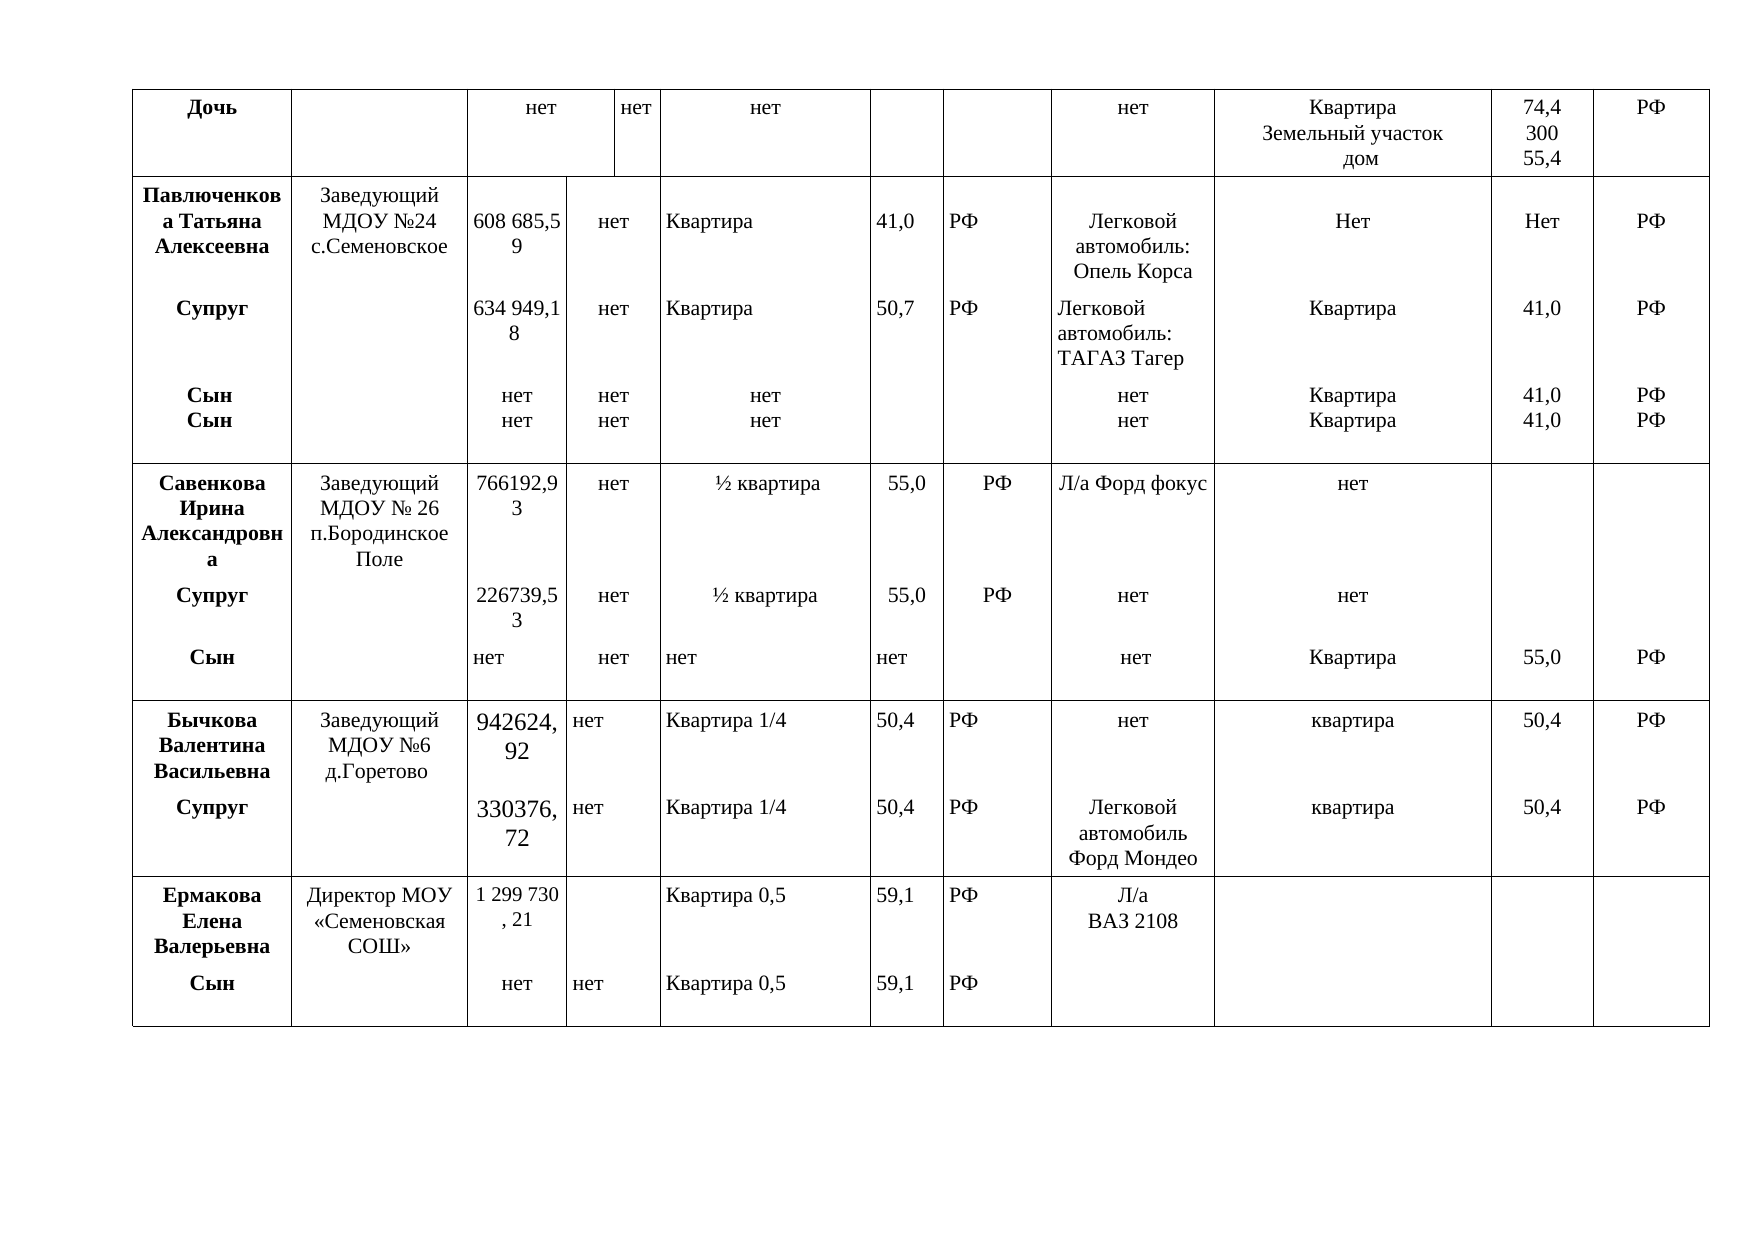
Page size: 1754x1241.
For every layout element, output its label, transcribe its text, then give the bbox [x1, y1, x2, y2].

table_cell Директор МОУ «Семеновская СОШ» [292, 877, 467, 964]
table_cell Квартира [1215, 639, 1491, 700]
table_cell Дочь [133, 90, 291, 176]
table_cell Л/а Форд фокус [1052, 464, 1214, 576]
table_cell Квартира Земельный участок дом [1215, 90, 1491, 176]
table_cell Л/а ВАЗ 2108 [1052, 877, 1214, 964]
table_cell Сын [133, 639, 291, 700]
table_cell РФ [1594, 177, 1709, 289]
table_cell [1215, 964, 1491, 1026]
table_cell Квартира 0,5 [661, 877, 870, 964]
table_cell [871, 90, 943, 176]
table_cell [1052, 964, 1214, 1026]
table_cell 50,4 [1492, 701, 1593, 788]
table_cell нет [567, 639, 660, 700]
table_cell нет нет [468, 376, 566, 463]
table_cell 608 685,59 [468, 177, 566, 289]
table_cell РФ [944, 877, 1051, 964]
table_cell 50,4 [871, 789, 943, 876]
table_cell Заведующий МДОУ №6 д.Горетово [292, 701, 467, 788]
table_cell РФ [1594, 639, 1709, 700]
table_cell 55,0 [871, 464, 943, 576]
table_cell [292, 639, 467, 700]
table_cell РФ [1594, 289, 1709, 376]
table_cell нет нет [567, 376, 660, 463]
table_cell Квартира Квартира [1215, 376, 1491, 463]
table_cell [1594, 576, 1709, 638]
table_cell РФ [944, 576, 1051, 638]
table_cell РФ [1594, 701, 1709, 788]
table_cell нет [567, 289, 660, 376]
table_cell [1710, 639, 1719, 700]
table_cell [944, 639, 1051, 700]
table_cell [1710, 700, 1719, 788]
table_cell [1710, 876, 1719, 964]
table_cell нет нет [661, 376, 870, 463]
table_cell 50,4 [1492, 789, 1593, 876]
table_cell нет [567, 964, 660, 1026]
table_cell [944, 90, 1051, 176]
table_cell [292, 964, 467, 1026]
table_cell [567, 877, 660, 964]
table_cell нет [567, 789, 660, 876]
table_cell [292, 90, 467, 176]
table_cell Заведующий МДОУ № 26 п.Бородинское Поле [292, 464, 467, 576]
table_cell РФ [944, 701, 1051, 788]
table_cell нет [615, 90, 660, 176]
table_cell 330376,72 [468, 789, 566, 876]
table_cell нет [468, 964, 566, 1026]
table_cell [1492, 576, 1593, 638]
table_cell [1492, 964, 1593, 1026]
table_cell [944, 376, 1051, 463]
table_cell нет [567, 576, 660, 638]
table_cell ½ квартира [661, 576, 870, 638]
table_cell Сын [133, 964, 291, 1026]
table_cell 50,7 [871, 289, 943, 376]
table_cell 1 299 730, 21 [468, 877, 566, 964]
table_cell Супруг [133, 789, 291, 876]
table_cell Легковой автомобиль: Опель Корса [1052, 177, 1214, 289]
table_cell нет нет [1052, 376, 1214, 463]
table_cell ½ квартира [661, 464, 870, 576]
table_cell 59,1 [871, 877, 943, 964]
table_cell [292, 576, 467, 638]
table_cell Заведующий МДОУ №24 с.Семеновское [292, 177, 467, 289]
table_cell нет [567, 177, 660, 289]
table_cell РФ [944, 289, 1051, 376]
table_cell Супруг [133, 576, 291, 638]
table_cell 766192,93 [468, 464, 566, 576]
table_cell Нет [1215, 177, 1491, 289]
table_cell 41,0 [871, 177, 943, 289]
table_cell нет [661, 639, 870, 700]
table_cell квартира [1215, 789, 1491, 876]
table_cell [1710, 463, 1719, 576]
table_cell [1710, 376, 1719, 463]
table_cell нет [567, 701, 660, 788]
table_cell 942624,92 [468, 701, 566, 788]
table_cell [292, 376, 467, 463]
table_cell 41,0 [1492, 289, 1593, 376]
table_cell нет [1052, 701, 1214, 788]
table_cell нет [468, 90, 614, 176]
table_cell 74,4 300 55,4 [1492, 90, 1593, 176]
table_cell нет [1052, 90, 1214, 176]
table_cell Квартира [1215, 289, 1491, 376]
table_cell нет [468, 639, 566, 700]
table_cell нет [1215, 464, 1491, 576]
table_cell [292, 289, 467, 376]
table_cell Савенкова Ирина Александровна [133, 464, 291, 576]
table_cell [1492, 877, 1593, 964]
table_cell Легковой автомобиль Форд Мондео [1052, 789, 1214, 876]
table_cell [1710, 289, 1719, 376]
table_cell Квартира [661, 289, 870, 376]
table_cell [1710, 789, 1719, 876]
table_cell [1215, 877, 1491, 964]
table_cell Сын Сын [133, 376, 291, 463]
table_cell Павлюченкова Татьяна Алексеевна [133, 177, 291, 289]
table_cell РФ [1594, 90, 1709, 176]
table_cell 55,0 [1492, 639, 1593, 700]
table_cell Квартира [661, 177, 870, 289]
table_cell Супруг [133, 289, 291, 376]
table_cell [871, 376, 943, 463]
table_cell Бычкова Валентина Васильевна [133, 701, 291, 788]
table_cell 41,0 41,0 [1492, 376, 1593, 463]
table_cell [1710, 964, 1719, 1026]
table_cell Легковой автомобиль: ТАГАЗ Тагер [1052, 289, 1214, 376]
table_cell РФ [944, 789, 1051, 876]
table_cell [1710, 576, 1719, 638]
table_cell нет [1215, 576, 1491, 638]
table_cell [1710, 176, 1719, 289]
table_cell [1710, 89, 1719, 176]
table_cell Квартира 0,5 [661, 964, 870, 1026]
table_cell квартира [1215, 701, 1491, 788]
table_cell 226739,53 [468, 576, 566, 638]
table_cell [1594, 964, 1709, 1026]
table_cell [292, 789, 467, 876]
table_cell [1492, 464, 1593, 576]
table_cell РФ [1594, 789, 1709, 876]
table_cell 634 949,18 [468, 289, 566, 376]
table_cell 59,1 [871, 964, 943, 1026]
table_cell нет [1052, 639, 1214, 700]
table_cell [1594, 464, 1709, 576]
table_cell Нет [1492, 177, 1593, 289]
table_cell нет [567, 464, 660, 576]
table_cell Ермакова Елена Валерьевна [133, 877, 291, 964]
table_cell Квартира 1/4 [661, 701, 870, 788]
table_cell нет [1052, 576, 1214, 638]
table_cell РФ [944, 464, 1051, 576]
table_cell РФ [944, 964, 1051, 1026]
table_cell Квартира 1/4 [661, 789, 870, 876]
table_cell нет [661, 90, 870, 176]
table_cell 50,4 [871, 701, 943, 788]
table_cell [1594, 877, 1709, 964]
table_cell нет [871, 639, 943, 700]
table_cell 55,0 [871, 576, 943, 638]
table_cell РФ РФ [1594, 376, 1709, 463]
table_cell РФ [944, 177, 1051, 289]
